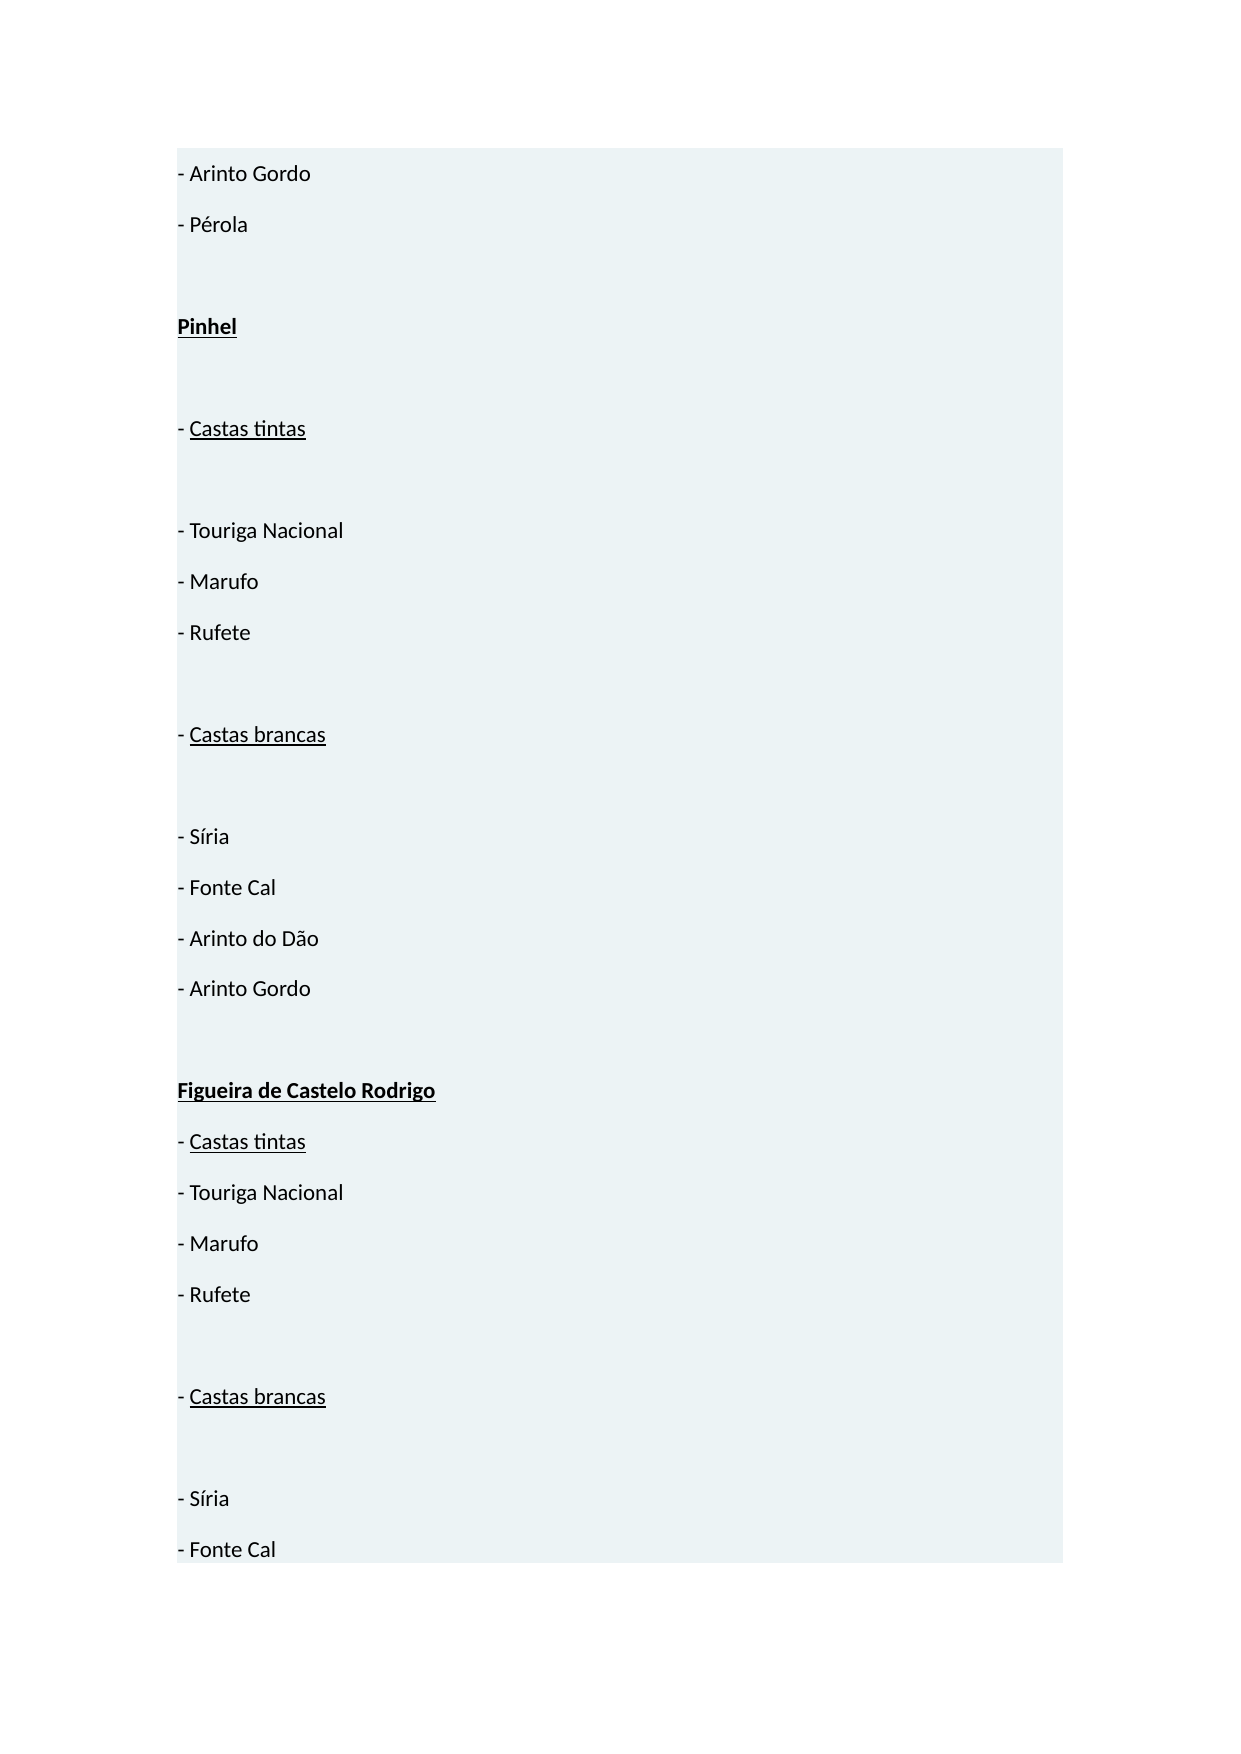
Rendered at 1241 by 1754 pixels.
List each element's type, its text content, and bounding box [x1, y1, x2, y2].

text - Síria [177, 810, 1063, 850]
text - Arinto Gordo [177, 963, 1063, 1003]
text - Castas tintas [177, 402, 1063, 442]
text - Castas brancas [177, 708, 1063, 748]
text - Castas tintas [177, 1115, 1063, 1155]
text - Pérola [177, 198, 1063, 238]
text Pinhel [177, 300, 1063, 340]
text - Fonte Cal [177, 1523, 1063, 1563]
text - Síria [177, 1472, 1063, 1512]
text - Rufete [177, 606, 1063, 646]
text - Castas brancas [177, 1370, 1063, 1410]
text - Fonte Cal [177, 861, 1063, 901]
text - Arinto do Dão [177, 912, 1063, 952]
text - Marufo [177, 1217, 1063, 1257]
text - Marufo [177, 555, 1063, 595]
text - Arinto Gordo [177, 148, 1063, 188]
text - Touriga Nacional [177, 504, 1063, 544]
text - Rufete [177, 1268, 1063, 1308]
text - Touriga Nacional [177, 1166, 1063, 1206]
text Figueira de Castelo Rodrigo [177, 1064, 1063, 1104]
